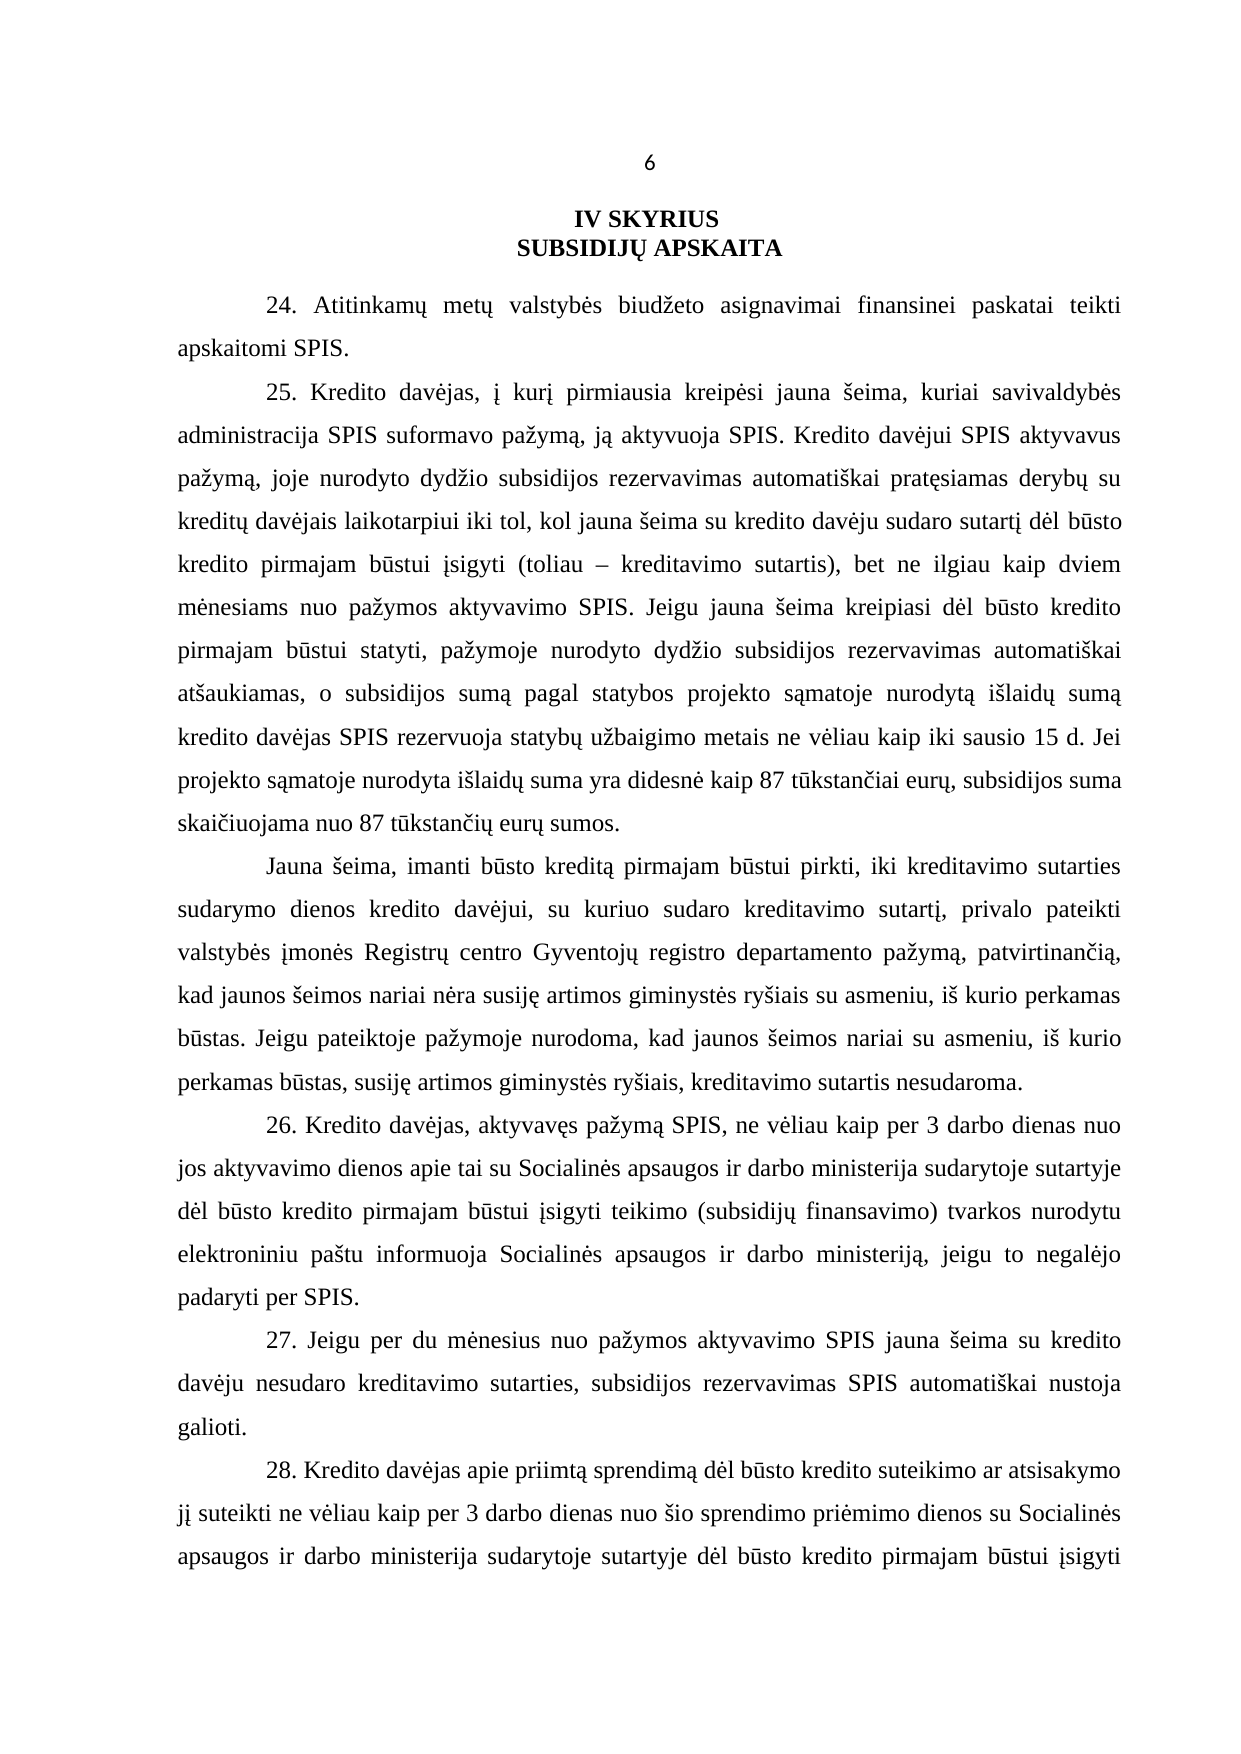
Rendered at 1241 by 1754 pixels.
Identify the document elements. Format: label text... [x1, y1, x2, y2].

text 28. Kredito davėjas apie priimtą sprendimą dėl būsto kredito suteikimo ar atsisakymo jį suteikti ne vėliau kaip per 3 darbo dienas nuo šio sprendimo priėmimo dienos su Socialinės apsaugos ir darbo ministerija sudarytoje sutartyje dėl būsto kredito pirmajam būstui įsigyti [177, 1455, 1122, 1570]
text 26. Kredito davėjas, aktyvavęs pažymą SPIS, ne vėliau kaip per 3 darbo dienas nuo jos aktyvavimo dienos apie tai su Socialinės apsaugos ir darbo ministerija sudarytoje sutartyje dėl būsto kredito pirmajam būstui įsigyti teikimo (subsidijų finansavimo) tvarkos nurodytu elektroniniu paštu informuoja Socialinės apsaugos ir darbo ministeriją, jeigu to negalėjo padaryti per SPIS. [177, 1110, 1122, 1311]
text IV SKYRIUS SUBSIDIJŲ APSKAITA [177, 204, 1122, 262]
text 27. Jeigu per du mėnesius nuo pažymos aktyvavimo SPIS jauna šeima su kredito davėju nesudaro kreditavimo sutarties, subsidijos rezervavimas SPIS automatiškai nustoja galioti. [177, 1325, 1122, 1440]
text 24. Atitinkamų metų valstybės biudžeto asignavimai finansinei paskatai teikti apskaitomi SPIS. [177, 290, 1122, 362]
text 25. Kredito davėjas, į kurį pirmiausia kreipėsi jauna šeima, kuriai savivaldybės administracija SPIS suformavo pažymą, ją aktyvuoja SPIS. Kredito davėjui SPIS aktyvavus pažymą, joje nurodyto dydžio subsidijos rezervavimas automatiškai pratęsiamas derybų su kreditų davėjais laikotarpiui iki tol, kol jauna šeima su kredito davėju sudaro sutartį dėl būsto kredito pirmajam būstui įsigyti (toliau – kreditavimo sutartis), bet ne ilgiau kaip dviem mėnesiams nuo pažymos aktyvavimo SPIS. Jeigu jauna šeima kreipiasi dėl būsto kredito pirmajam būstui statyti, pažymoje nurodyto dydžio subsidijos rezervavimas automatiškai atšaukiamas, o subsidijos sumą pagal statybos projekto sąmatoje nurodytą išlaidų sumą kredito davėjas SPIS rezervuoja statybų užbaigimo metais ne vėliau kaip iki sausio 15 d. Jei projekto sąmatoje nurodyta išlaidų suma yra didesnė kaip 87 tūkstančiai eurų, subsidijos suma skaičiuojama nuo 87 tūkstančių eurų sumos. [177, 377, 1122, 837]
text Jauna šeima, imanti būsto kreditą pirmajam būstui pirkti, iki kreditavimo sutarties sudarymo dienos kredito davėjui, su kuriuo sudaro kreditavimo sutartį, privalo pateikti valstybės įmonės Registrų centro Gyventojų registro departamento pažymą, patvirtinančią, kad jaunos šeimos nariai nėra susiję artimos giminystės ryšiais su asmeniu, iš kurio perkamas būstas. Jeigu pateiktoje pažymoje nurodoma, kad jaunos šeimos nariai su asmeniu, iš kurio perkamas būstas, susiję artimos giminystės ryšiais, kreditavimo sutartis nesudaroma. [177, 851, 1122, 1095]
